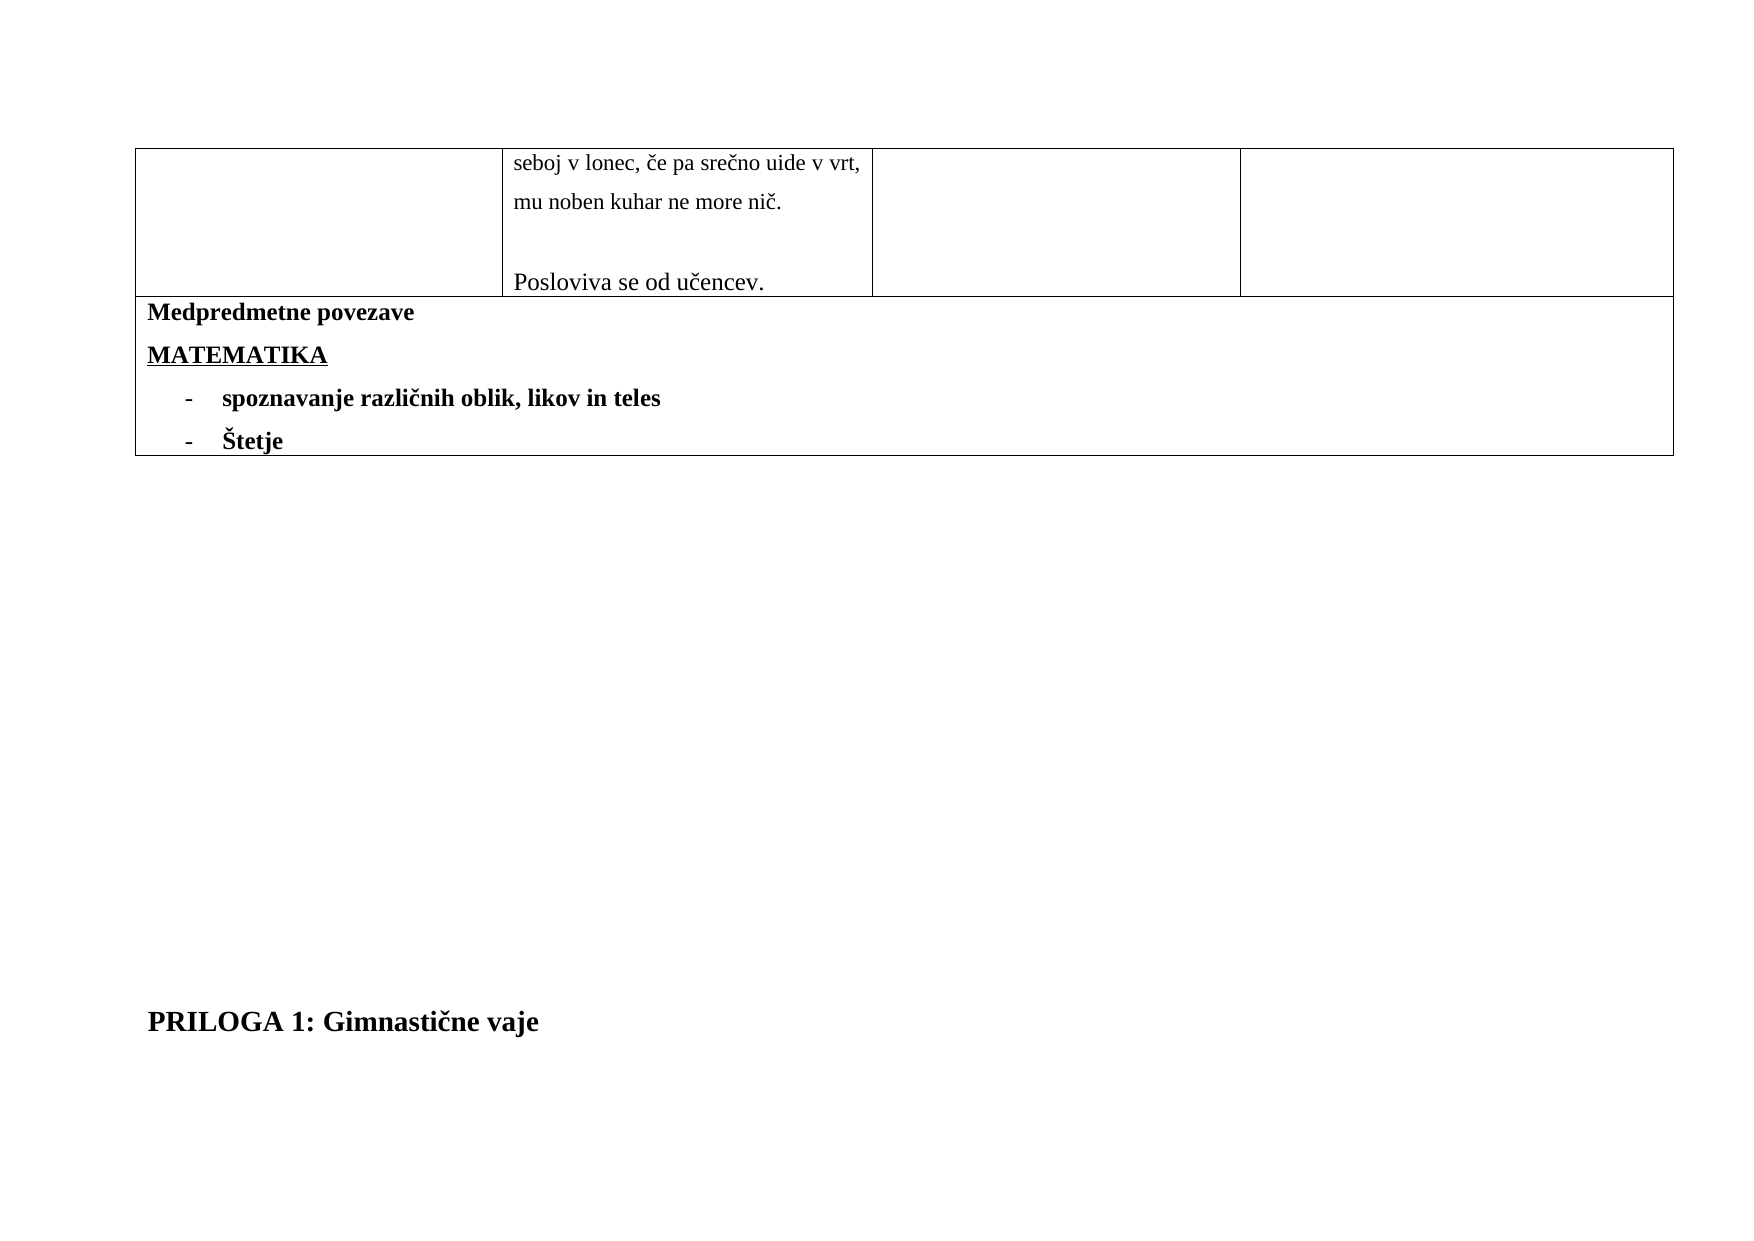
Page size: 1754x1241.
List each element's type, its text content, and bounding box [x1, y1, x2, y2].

table_cell [873, 149, 1240, 296]
table_cell [136, 149, 502, 296]
table_cell seboj v lonec, če pa srečno uide v vrt, mu noben kuhar ne more nič. Posloviva se od učencev. [503, 149, 872, 296]
table_cell Medpredmetne povezave MATEMATIKA spoznavanje različnih oblik, likov in teles Štetje [136, 297, 1673, 455]
table_cell [1241, 149, 1673, 296]
text PRILOGA 1: Gimnastične vaje [148, 1004, 1606, 1038]
